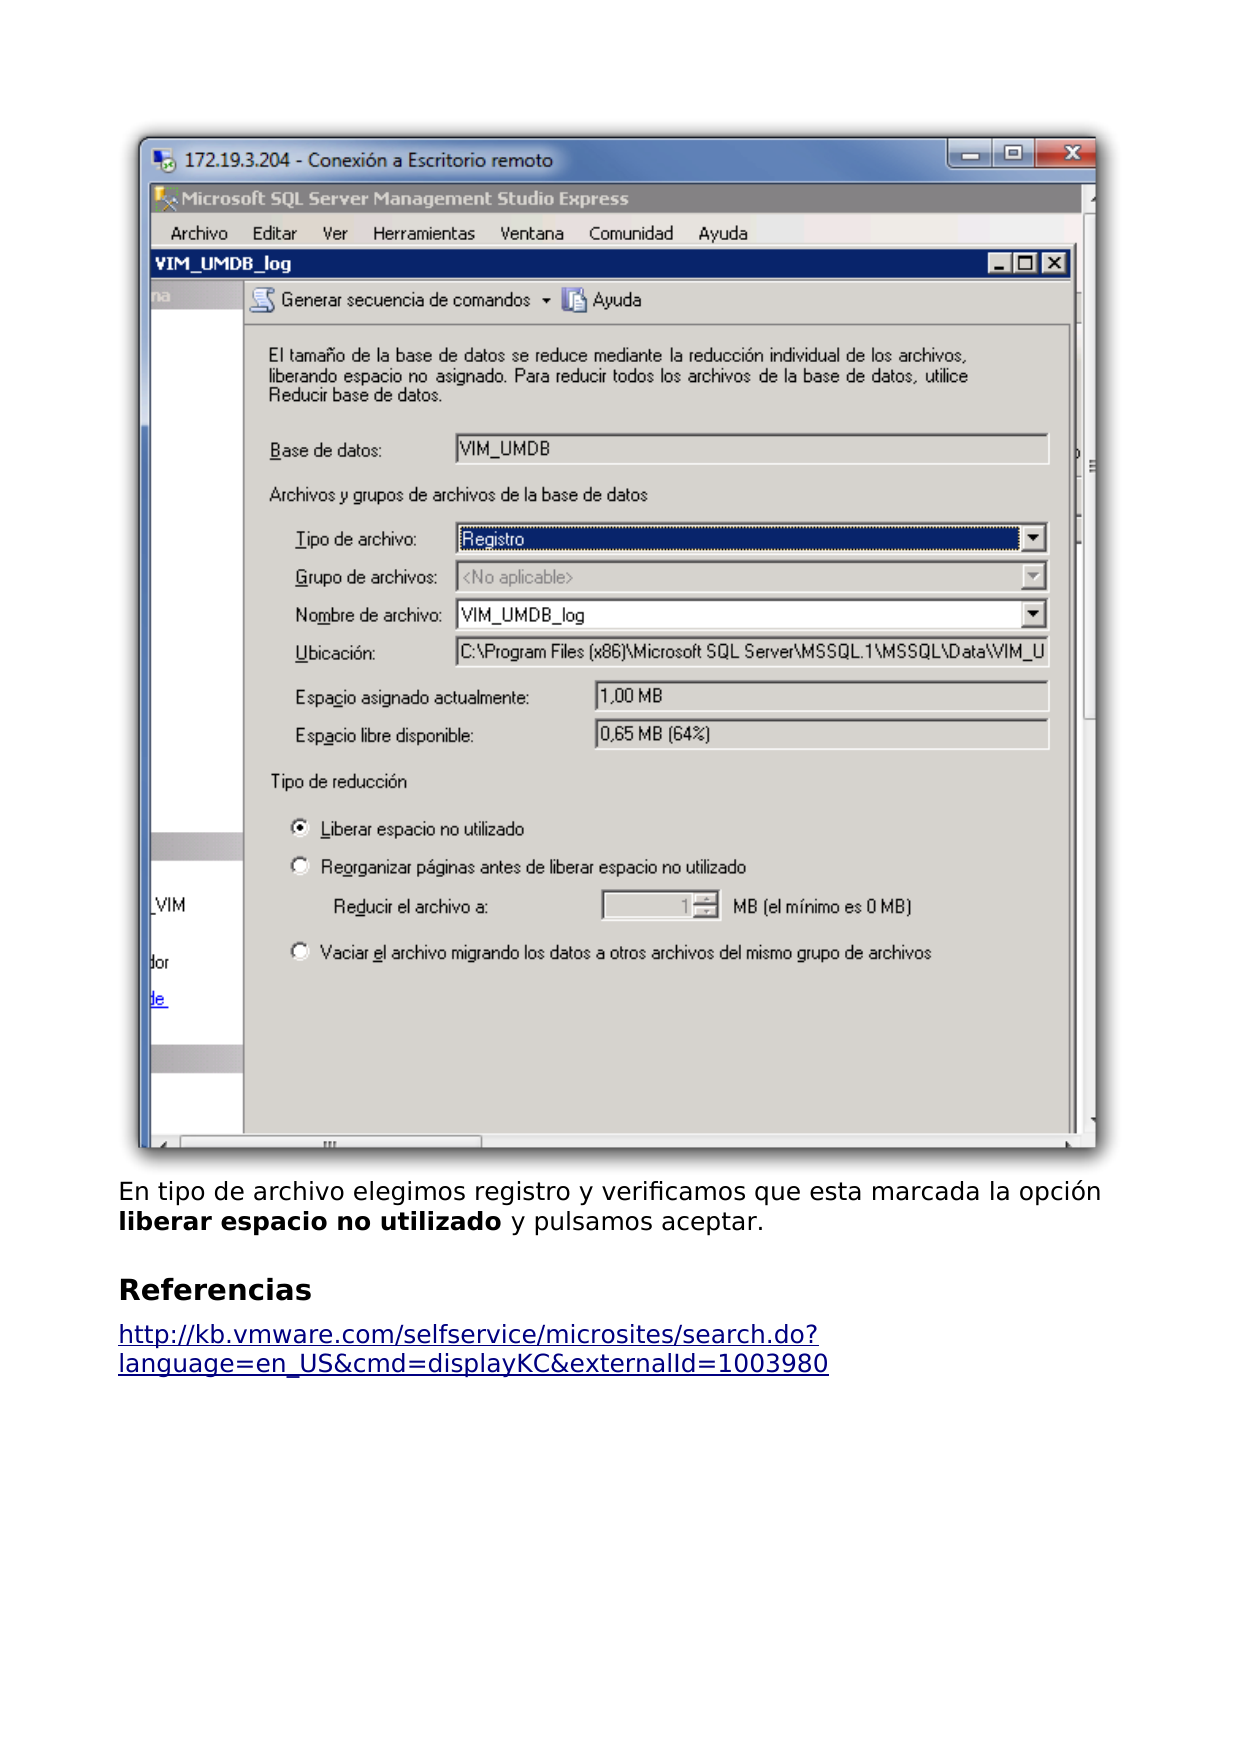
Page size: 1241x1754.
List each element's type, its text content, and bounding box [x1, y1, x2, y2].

picture [118, 118, 1123, 1178]
subtitle Referencias [118, 1273, 1122, 1307]
text http://kb.vmware.com/selfservice/microsites/search.do?language=en_US&cmd=displayKC&externalId=1003980 [118, 1320, 1122, 1378]
text En tipo de archivo elegimos registro y verificamos que esta marcada la opción liberar espacio no utilizado y pulsamos aceptar. [118, 1178, 1122, 1236]
